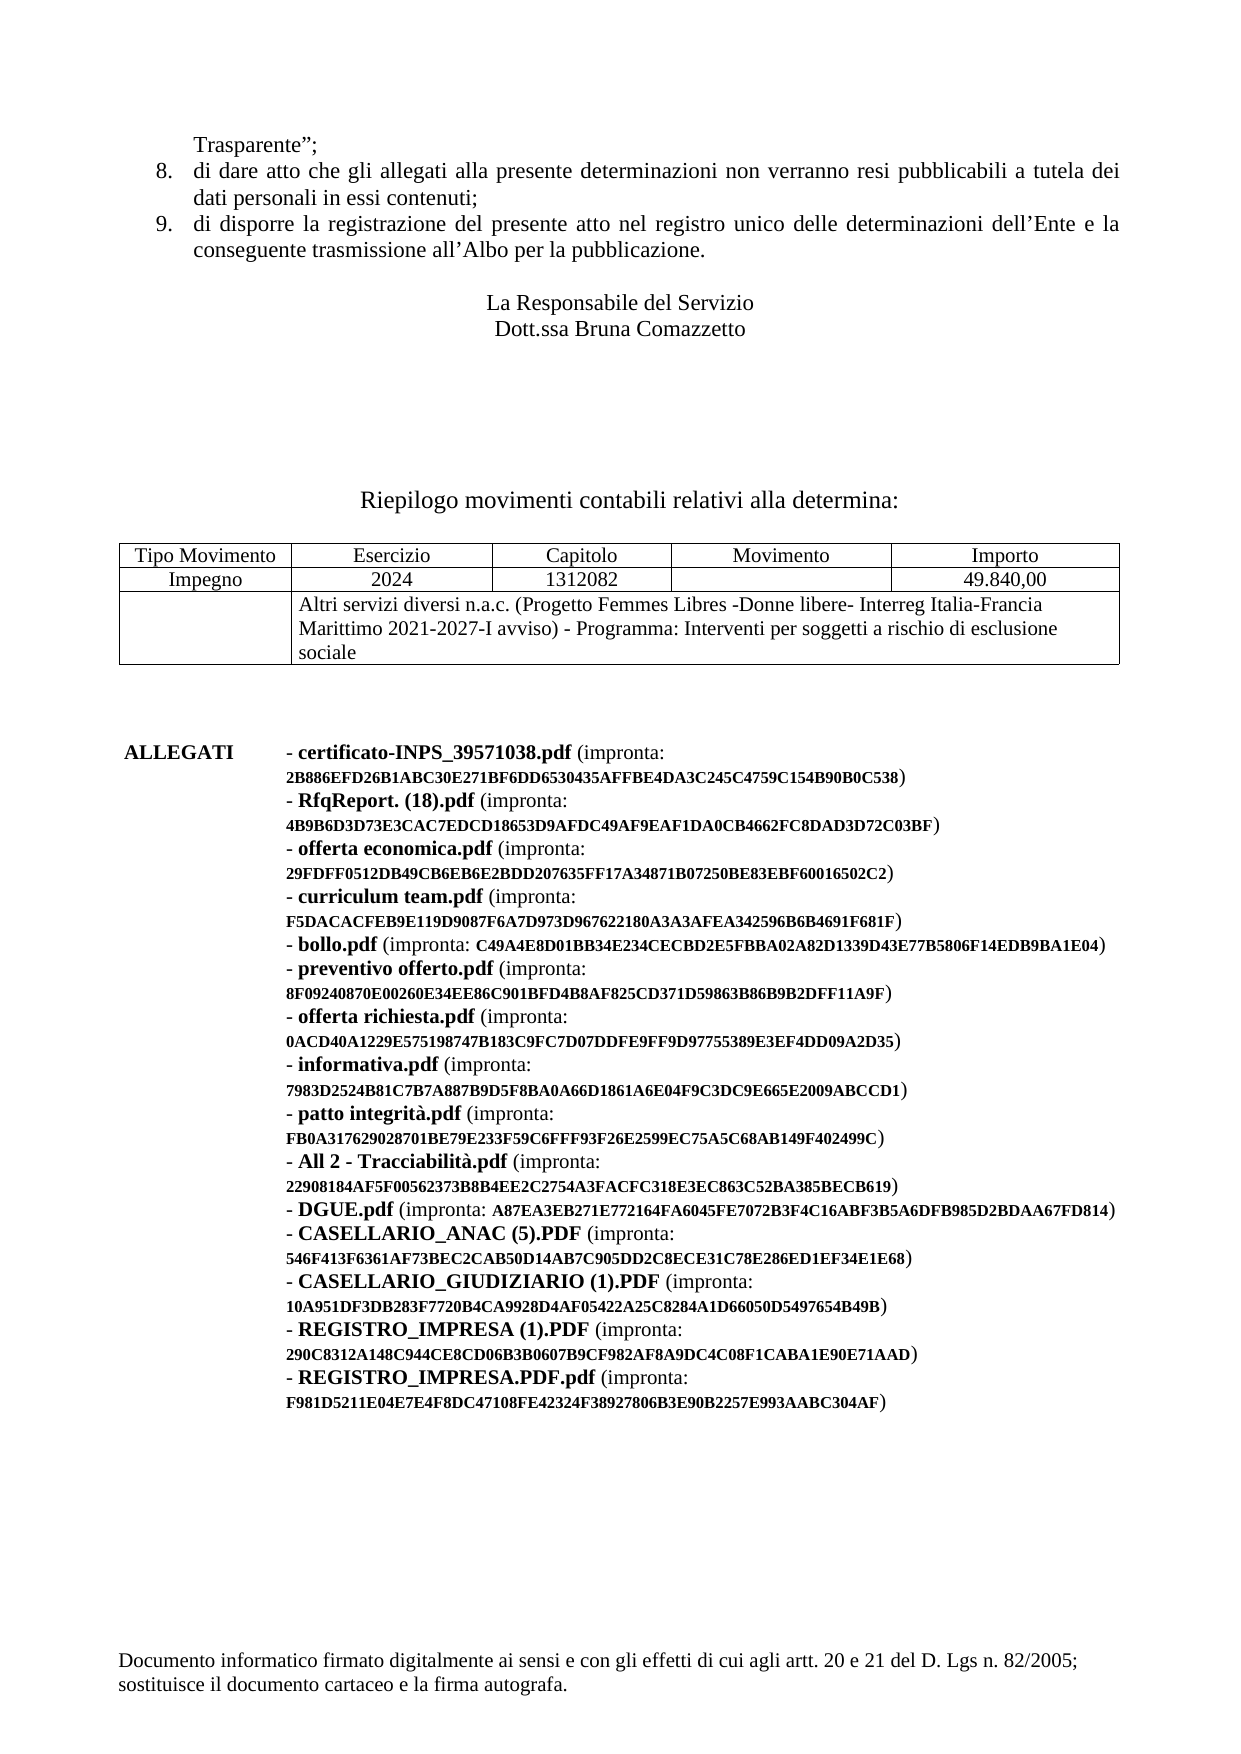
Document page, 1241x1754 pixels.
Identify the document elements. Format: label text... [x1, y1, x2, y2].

table_cell Altri servizi diversi n.a.c. (Progetto Femmes Libres -Donne libere- Interreg Italia-Francia Marittimo 2021-2027-I avviso) - Programma: Interventi per soggetti a rischio di esclusione sociale [292, 592, 1119, 664]
list Trasparente”; [156, 131, 1122, 157]
table_header Tipo Movimento [120, 544, 291, 567]
table_cell 1312082 [493, 568, 671, 591]
table_header Movimento [672, 544, 891, 567]
table_cell Impegno [120, 568, 291, 591]
table_header - certificato-INPS_39571038.pdf (impronta: 2B886EFD26B1ABC30E271BF6DD6530435AFFBE4DA3C245C4759C154B90B0C538) - RfqReport. (18).pdf (impronta: 4B9B6D3D73E3CAC7EDCD18653D9AFDC49AF9EAF1DA0CB4662FC8DAD3D72C03BF) - offerta economica.pdf (impronta: 29FDFF0512DB49CB6EB6E2BDD207635FF17A34871B07250BE83EBF60016502C2) - curriculum team.pdf (impronta: F5DACACFEB9E119D9087F6A7D973D967622180A3A3AFEA342596B6B4691F681F) - bollo.pdf (impronta: C49A4E8D01BB34E234CECBD2E5FBBA02A82D1339D43E77B5806F14EDB9BA1E04) - preventivo offerto.pdf (impronta: 8F09240870E00260E34EE86C901BFD4B8AF825CD371D59863B86B9B2DFF11A9F) - offerta richiesta.pdf (impronta: 0ACD40A1229E575198747B183C9FC7D07DDFE9FF9D97755389E3EF4DD09A2D35) - informativa.pdf (impronta: 7983D2524B81C7B7A887B9D5F8BA0A66D1861A6E04F9C3DC9E665E2009ABCCD1) - patto integrità.pdf (impronta: FB0A317629028701BE79E233F59C6FFF93F26E2599EC75A5C68AB149F402499C) - All 2 - Tracciabilità.pdf (impronta: 22908184AF5F00562373B8B4EE2C2754A3FACFC318E3EC863C52BA385BECB619) - DGUE.pdf (impronta: A87EA3EB271E772164FA6045FE7072B3F4C16ABF3B5A6DFB985D2BDAA67FD814) - CASELLARIO_ANAC (5).PDF (impronta: 546F413F6361AF73BEC2CAB50D14AB7C905DD2C8ECE31C78E286ED1EF34E1E68) - CASELLARIO_GIUDIZIARIO (1).PDF (impronta: 10A951DF3DB283F7720B4CA9928D4AF05422A25C8284A1D66050D5497654B49B) - REGISTRO_IMPRESA (1).PDF (impronta: 290C8312A148C944CE8CD06B3B0607B9CF982AF8A9DC4C08F1CABA1E90E71AAD) - REGISTRO_IMPRESA.PDF.pdf (impronta: F981D5211E04E7E4F8DC47108FE42324F38927806B3E90B2257E993AABC304AF) [280, 734, 1122, 1443]
text La Responsabile del Servizio [118, 289, 1122, 316]
table_header Importo [892, 544, 1119, 567]
table_cell 2024 [292, 568, 492, 591]
table_cell [120, 592, 291, 664]
list di disporre la registrazione del presente atto nel registro unico delle determinazioni dell’Ente e la conseguente trasmissione all’Albo per la pubblicazione. [156, 210, 1122, 263]
table_cell 49.840,00 [892, 568, 1119, 591]
table_header Capitolo [493, 544, 671, 567]
table_header ALLEGATI [118, 734, 280, 1443]
table_header Esercizio [292, 544, 492, 567]
list di dare atto che gli allegati alla presente determinazioni non verranno resi pubblicabili a tutela dei dati personali in essi contenuti; [156, 157, 1122, 210]
table_cell [672, 568, 891, 591]
text Dott.ssa Bruna Comazzetto [118, 316, 1122, 342]
text Riepilogo movimenti contabili relativi alla determina: [118, 486, 1122, 514]
